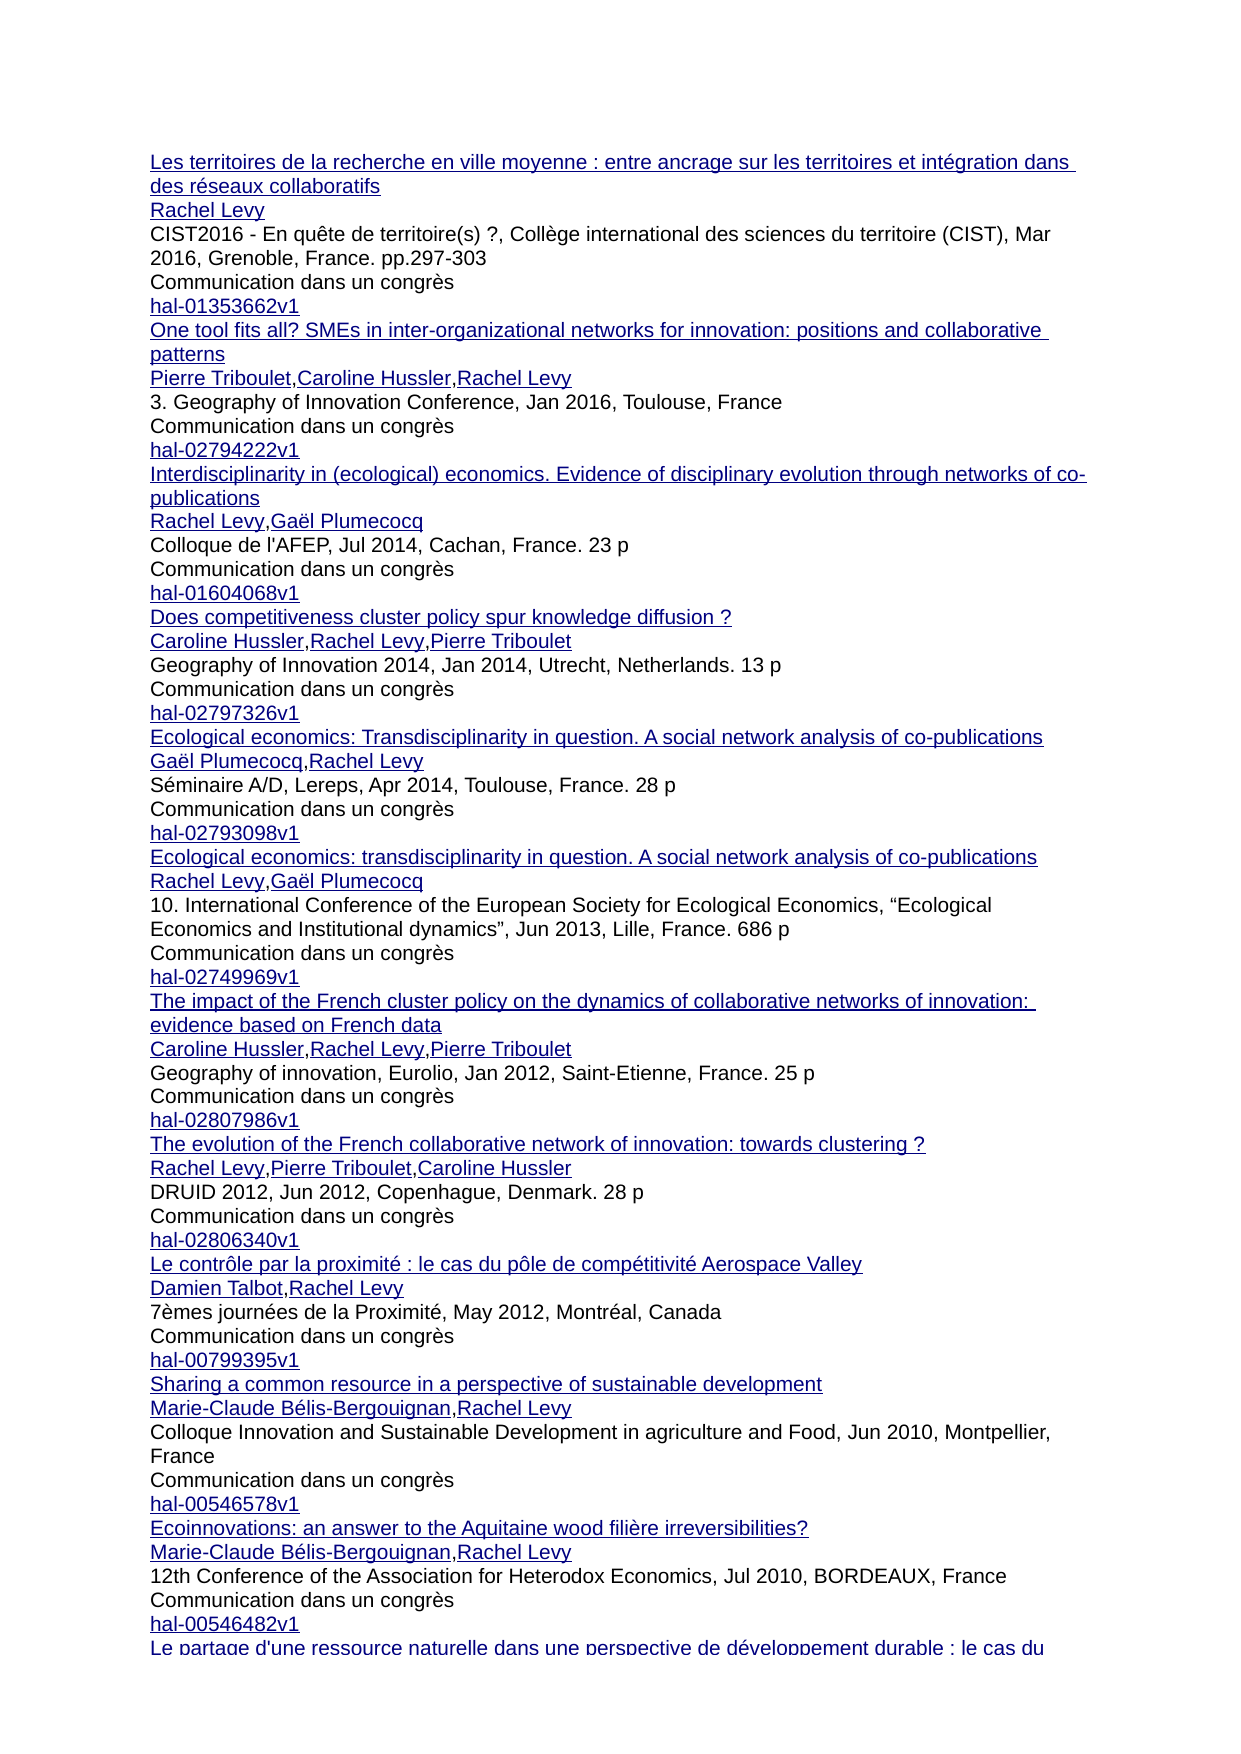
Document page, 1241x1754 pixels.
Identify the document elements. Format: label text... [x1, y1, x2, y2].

table_cell The impact of the French cluster policy on the dynamics of collaborative networks of innovation: evidence based on French data Caroline Hussler,Rachel Levy,Pierre Triboulet Geography of innovation, Eurolio, Jan 2012, Saint-Etienne, France. 25 p Communication dans un congrès hal-02807986v1 [150, 989, 1090, 1132]
table_cell Does competitiveness cluster policy spur knowledge diffusion ? Caroline Hussler,Rachel Levy,Pierre Triboulet Geography of Innovation 2014, Jan 2014, Utrecht, Netherlands. 13 p Communication dans un congrès hal-02797326v1 [150, 605, 1090, 725]
table_cell Sharing a common resource in a perspective of sustainable development Marie-Claude Bélis-Bergouignan,Rachel Levy Colloque Innovation and Sustainable Development in agriculture and Food, Jun 2010, Montpellier, France Communication dans un congrès hal-00546578v1 [150, 1372, 1090, 1516]
table_cell Le partage d'une ressource naturelle dans une perspective de développement durable : le cas du [150, 1635, 1090, 1655]
table_cell Ecological economics: Transdisciplinarity in question. A social network analysis of co-publications Gaël Plumecocq,Rachel Levy Séminaire A/D, Lereps, Apr 2014, Toulouse, France. 28 p Communication dans un congrès hal-02793098v1 [150, 725, 1090, 845]
table_cell Le contrôle par la proximité : le cas du pôle de compétitivité Aerospace Valley Damien Talbot,Rachel Levy 7èmes journées de la Proximité, May 2012, Montréal, Canada Communication dans un congrès hal-00799395v1 [150, 1252, 1090, 1372]
table_cell One tool fits all? SMEs in inter-organizational networks for innovation: positions and collaborative patterns Pierre Triboulet,Caroline Hussler,Rachel Levy 3. Geography of Innovation Conference, Jan 2016, Toulouse, France Communication dans un congrès hal-02794222v1 [150, 318, 1090, 461]
table_cell Ecological economics: transdisciplinarity in question. A social network analysis of co-publications Rachel Levy,Gaël Plumecocq 10. International Conference of the European Society for Ecological Economics, “Ecological Economics and Institutional dynamics”, Jun 2013, Lille, France. 686 p Communication dans un congrès hal-02749969v1 [150, 845, 1090, 988]
table_cell The evolution of the French collaborative network of innovation: towards clustering ? Rachel Levy,Pierre Triboulet,Caroline Hussler DRUID 2012, Jun 2012, Copenhague, Denmark. 28 p Communication dans un congrès hal-02806340v1 [150, 1132, 1090, 1252]
table_cell Interdisciplinarity in (ecological) economics. Evidence of disciplinary evolution through networks of co-publications Rachel Levy,Gaël Plumecocq Colloque de l'AFEP, Jul 2014, Cachan, France. 23 p Communication dans un congrès hal-01604068v1 [150, 461, 1090, 605]
table_cell Les territoires de la recherche en ville moyenne : entre ancrage sur les territoires et intégration dans des réseaux collaboratifs Rachel Levy CIST2016 - En quête de territoire(s) ?, Collège international des sciences du territoire (CIST), Mar 2016, Grenoble, France. pp.297-303 Communication dans un congrès hal-01353662v1 [150, 150, 1090, 318]
table_cell Ecoinnovations: an answer to the Aquitaine wood filière irreversibilities? Marie-Claude Bélis-Bergouignan,Rachel Levy 12th Conference of the Association for Heterodox Economics, Jul 2010, BORDEAUX, France Communication dans un congrès hal-00546482v1 [150, 1516, 1090, 1635]
